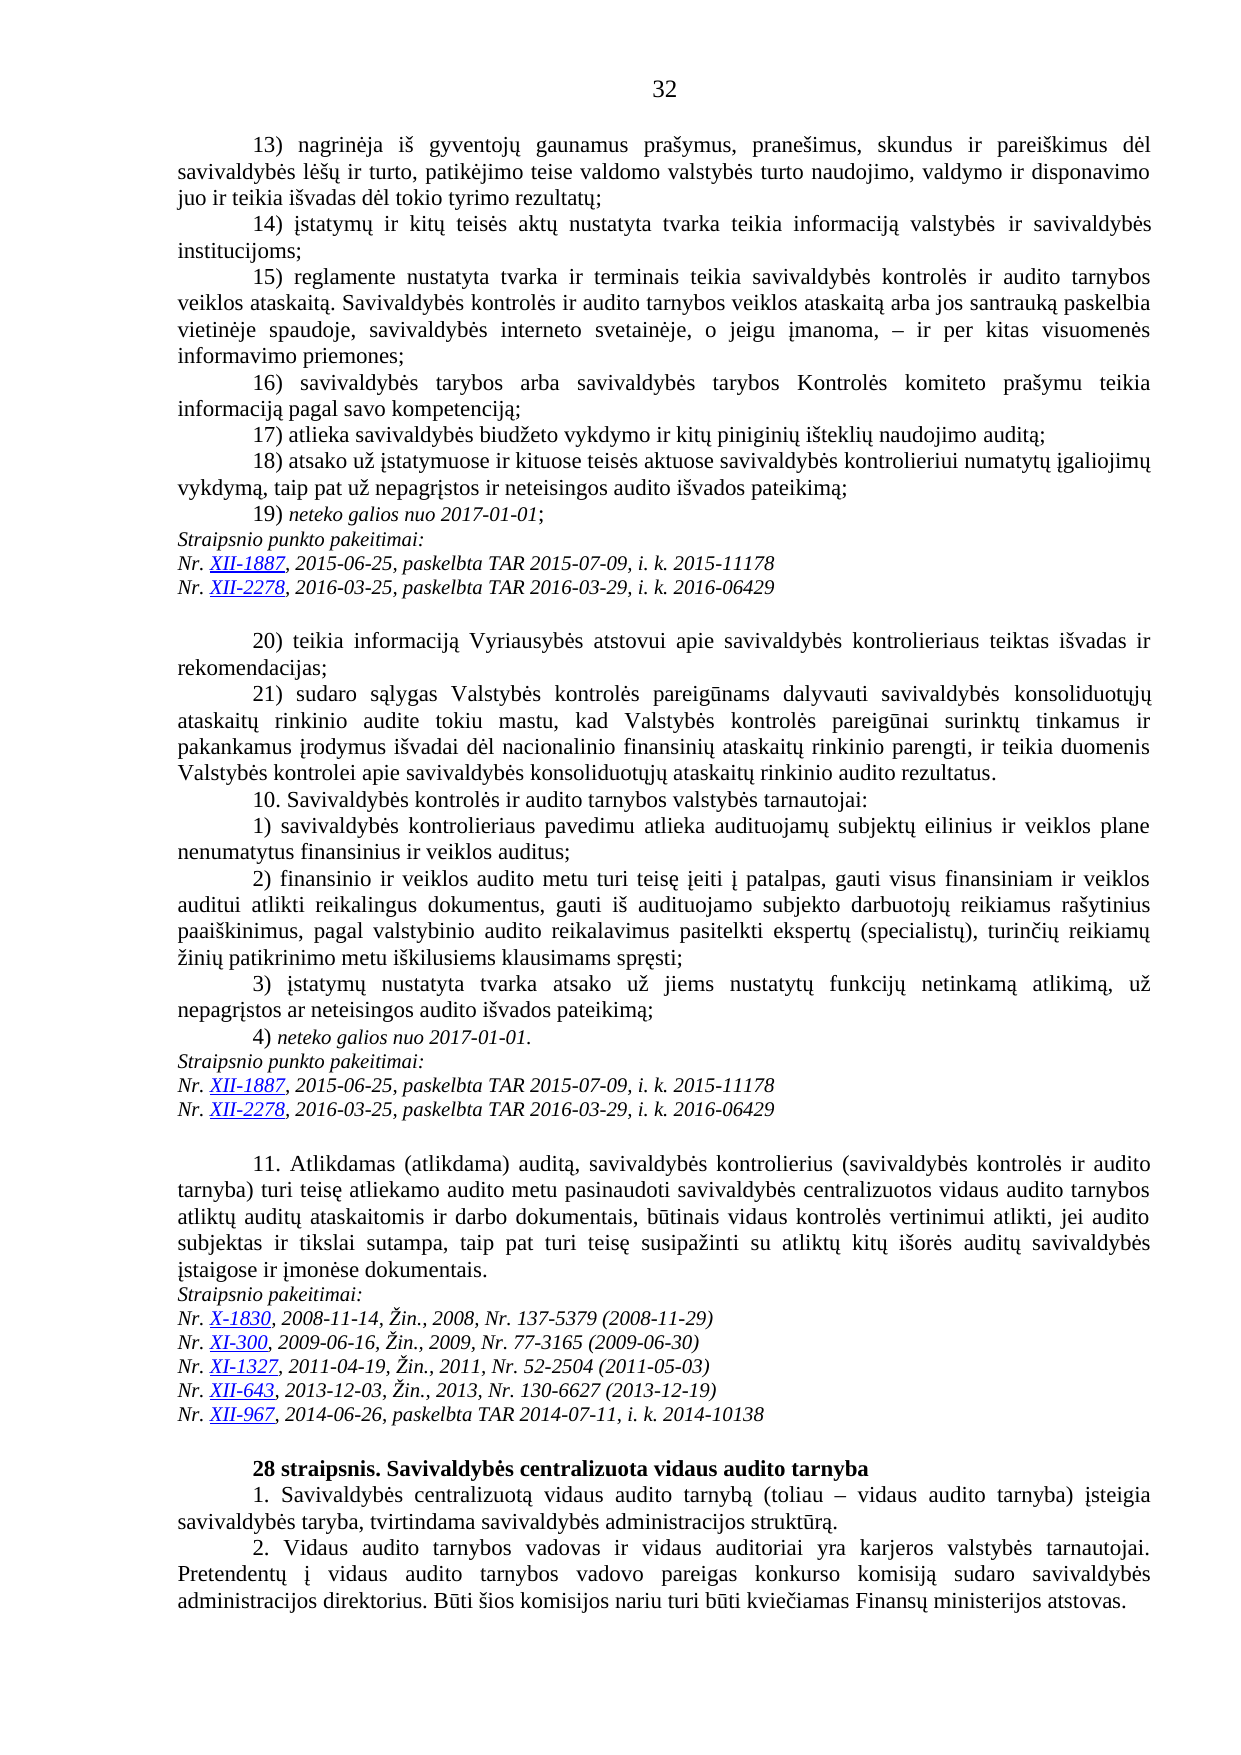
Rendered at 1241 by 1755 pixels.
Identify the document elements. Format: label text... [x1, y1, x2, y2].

text Straipsnio punkto pakeitimai: [177, 1049, 1152, 1073]
text Straipsnio punkto pakeitimai: [177, 527, 1152, 551]
text 3) įstatymų nustatyta tvarka atsako už jiems nustatytų funkcijų netinkamą atlikimą, už nepagrįstos ar neteisingos audito išvados pateikimą; [177, 970, 1152, 1023]
text 2. Vidaus audito tarnybos vadovas ir vidaus auditoriai yra karjeros valstybės tarnautojai. Pretendentų į vidaus audito tarnybos vadovo pareigas konkurso komisiją sudaro savivaldybės administracijos direktorius. Būti šios komisijos nariu turi būti kviečiamas Finansų ministerijos atstovas. [177, 1534, 1152, 1613]
text 11. Atlikdamas (atlikdama) auditą, savivaldybės kontrolierius (savivaldybės kontrolės ir audito tarnyba) turi teisę atliekamo audito metu pasinaudoti savivaldybės centralizuotos vidaus audito tarnybos atliktų auditų ataskaitomis ir darbo dokumentais, būtinais vidaus kontrolės vertinimui atlikti, jei audito subjektas ir tikslai sutampa, taip pat turi teisę susipažinti su atliktų kitų išorės auditų savivaldybės įstaigose ir įmonėse dokumentais. [177, 1150, 1152, 1282]
text 13) nagrinėja iš gyventojų gaunamus prašymus, pranešimus, skundus ir pareiškimus dėl savivaldybės lėšų ir turto, patikėjimo teise valdomo valstybės turto naudojimo, valdymo ir disponavimo juo ir teikia išvadas dėl tokio tyrimo rezultatų; [177, 131, 1152, 210]
text 4) neteko galios nuo 2017-01-01. [177, 1023, 1152, 1049]
text 1. Savivaldybės centralizuotą vidaus audito tarnybą (toliau – vidaus audito tarnyba) įsteigia savivaldybės taryba, tvirtindama savivaldybės administracijos struktūrą. [177, 1481, 1152, 1534]
text Nr. XII-643, 2013-12-03, Žin., 2013, Nr. 130-6627 (2013-12-19) [177, 1378, 1152, 1402]
text 19) neteko galios nuo 2017-01-01; [177, 500, 1152, 527]
text Nr. XII-2278, 2016-03-25, paskelbta TAR 2016-03-29, i. k. 2016-06429 [177, 1097, 1152, 1121]
text Nr. XI-300, 2009-06-16, Žin., 2009, Nr. 77-3165 (2009-06-30) [177, 1330, 1152, 1354]
text 14) įstatymų ir kitų teisės aktų nustatyta tvarka teikia informaciją valstybės ir savivaldybės institucijoms; [177, 210, 1152, 263]
text Nr. XII-2278, 2016-03-25, paskelbta TAR 2016-03-29, i. k. 2016-06429 [177, 575, 1152, 599]
text Nr. XII-1887, 2015-06-25, paskelbta TAR 2015-07-09, i. k. 2015-11178 [177, 1073, 1152, 1097]
text Straipsnio pakeitimai: [177, 1282, 1152, 1306]
text Nr. XI-1327, 2011-04-19, Žin., 2011, Nr. 52-2504 (2011-05-03) [177, 1354, 1152, 1378]
text 28 straipsnis. Savivaldybės centralizuota vidaus audito tarnyba [177, 1455, 1152, 1481]
text 2) finansinio ir veiklos audito metu turi teisę įeiti į patalpas, gauti visus finansiniam ir veiklos auditui atlikti reikalingus dokumentus, gauti iš audituojamo subjekto darbuotojų reikiamus rašytinius paaiškinimus, pagal valstybinio audito reikalavimus pasitelkti ekspertų (specialistų), turinčių reikiamų žinių patikrinimo metu iškilusiems klausimams spręsti; [177, 865, 1152, 970]
text 15) reglamente nustatyta tvarka ir terminais teikia savivaldybės kontrolės ir audito tarnybos veiklos ataskaitą. Savivaldybės kontrolės ir audito tarnybos veiklos ataskaitą arba jos santrauką paskelbia vietinėje spaudoje, savivaldybės interneto svetainėje, o jeigu įmanoma, – ir per kitas visuomenės informavimo priemones; [177, 263, 1152, 368]
text 20) teikia informaciją Vyriausybės atstovui apie savivaldybės kontrolieriaus teiktas išvadas ir rekomendacijas; [177, 628, 1152, 680]
text 10. Savivaldybės kontrolės ir audito tarnybos valstybės tarnautojai: [177, 786, 1152, 812]
text Nr. X-1830, 2008-11-14, Žin., 2008, Nr. 137-5379 (2008-11-29) [177, 1306, 1152, 1330]
text Nr. XII-967, 2014-06-26, paskelbta TAR 2014-07-11, i. k. 2014-10138 [177, 1402, 1152, 1426]
text 1) savivaldybės kontrolieriaus pavedimu atlieka audituojamų subjektų eilinius ir veiklos plane nenumatytus finansinius ir veiklos auditus; [177, 812, 1152, 865]
text 18) atsako už įstatymuose ir kituose teisės aktuose savivaldybės kontrolieriui numatytų įgaliojimų vykdymą, taip pat už nepagrįstos ir neteisingos audito išvados pateikimą; [177, 448, 1152, 500]
text 17) atlieka savivaldybės biudžeto vykdymo ir kitų piniginių išteklių naudojimo auditą; [177, 421, 1152, 448]
text Nr. XII-1887, 2015-06-25, paskelbta TAR 2015-07-09, i. k. 2015-11178 [177, 551, 1152, 575]
text 16) savivaldybės tarybos arba savivaldybės tarybos Kontrolės komiteto prašymu teikia informaciją pagal savo kompetenciją; [177, 368, 1152, 421]
text 21) sudaro sąlygas Valstybės kontrolės pareigūnams dalyvauti savivaldybės konsoliduotųjų ataskaitų rinkinio audite tokiu mastu, kad Valstybės kontrolės pareigūnai surinktų tinkamus ir pakankamus įrodymus išvadai dėl nacionalinio finansinių ataskaitų rinkinio parengti, ir teikia duomenis Valstybės kontrolei apie savivaldybės konsoliduotųjų ataskaitų rinkinio audito rezultatus. [177, 680, 1152, 786]
